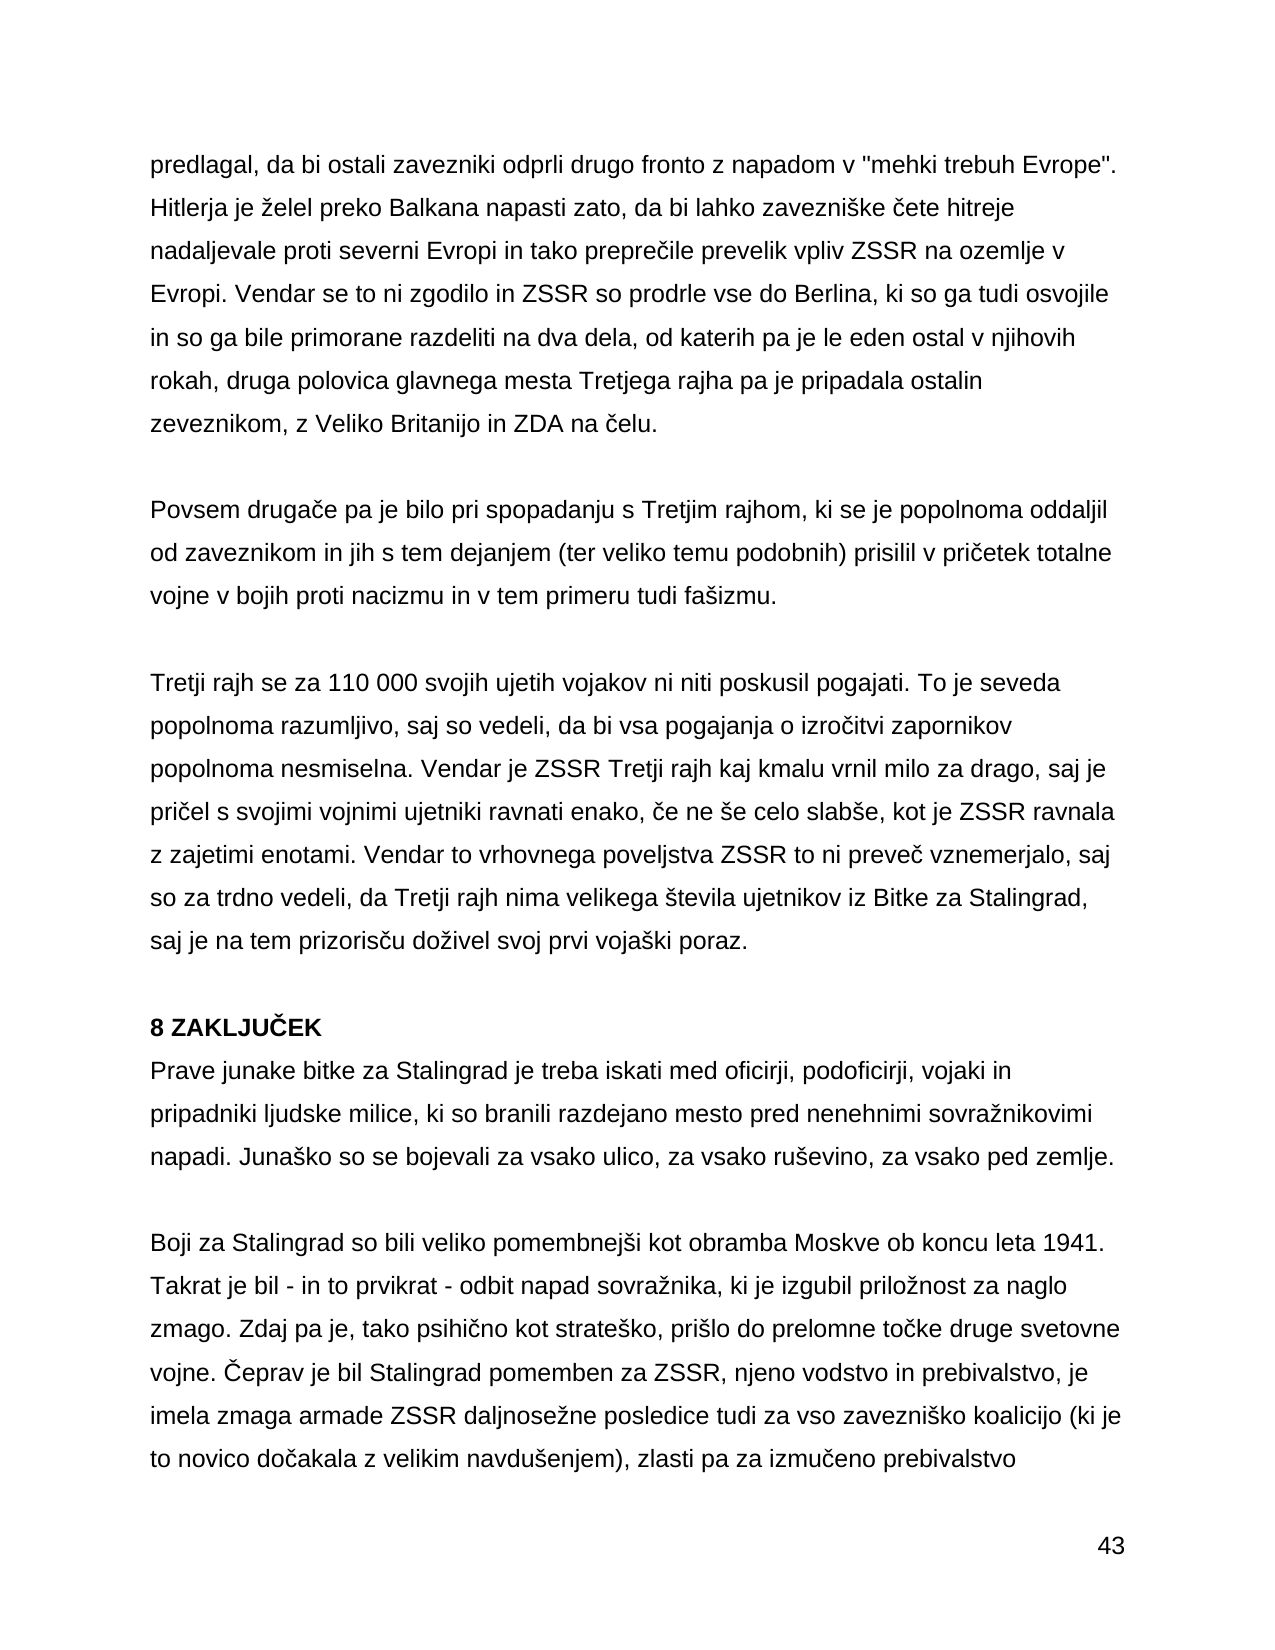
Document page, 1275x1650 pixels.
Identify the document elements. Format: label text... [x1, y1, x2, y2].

text Prave junake bitke za Stalingrad je treba iskati med oficirji, podoficirji, vojaki in pripadniki ljudske milice, ki so branili razdejano mesto pred nenehnimi sovražnikovimi napadi. Junaško so se bojevali za vsako ulico, za vsako ruševino, za vsako ped zemlje. [150, 1056, 1125, 1171]
text 8 zaključek [150, 1012, 1125, 1041]
text Boji za Stalingrad so bili veliko pomembnejši kot obramba Moskve ob koncu leta 1941. Takrat je bil - in to prvikrat - odbit napad sovražnika, ki je izgubil priložnost za naglo zmago. Zdaj pa je, tako psihično kot strateško, prišlo do prelomne točke druge svetovne vojne. Čeprav je bil Stalingrad pomemben za ZSSR, njeno vodstvo in prebivalstvo, je imela zmaga armade ZSSR daljnosežne posledice tudi za vso zavezniško koalicijo (ki je to novico dočakala z velikim navdušenjem), zlasti pa za izmučeno prebivalstvo [150, 1228, 1125, 1472]
text predlagal, da bi ostali zavezniki odprli drugo fronto z napadom v "mehki trebuh Evrope". Hitlerja je želel preko Balkana napasti zato, da bi lahko zavezniške čete hitreje nadaljevale proti severni Evropi in tako preprečile prevelik vpliv ZSSR na ozemlje v Evropi. Vendar se to ni zgodilo in ZSSR so prodrle vse do Berlina, ki so ga tudi osvojile in so ga bile primorane razdeliti na dva dela, od katerih pa je le eden ostal v njihovih rokah, druga polovica glavnega mesta Tretjega rajha pa je pripadala ostalin zeveznikom, z Veliko Britanijo in ZDA na čelu. [150, 150, 1125, 437]
text Povsem drugače pa je bilo pri spopadanju s Tretjim rajhom, ki se je popolnoma oddaljil od zaveznikom in jih s tem dejanjem (ter veliko temu podobnih) prisilil v pričetek totalne vojne v bojih proti nacizmu in v tem primeru tudi fašizmu. [150, 495, 1125, 610]
text Tretji rajh se za 110 000 svojih ujetih vojakov ni niti poskusil pogajati. To je seveda popolnoma razumljivo, saj so vedeli, da bi vsa pogajanja o izročitvi zapornikov popolnoma nesmiselna. Vendar je ZSSR Tretji rajh kaj kmalu vrnil milo za drago, saj je pričel s svojimi vojnimi ujetniki ravnati enako, če ne še celo slabše, kot je ZSSR ravnala z zajetimi enotami. Vendar to vrhovnega poveljstva ZSSR to ni preveč vznemerjalo, saj so za trdno vedeli, da Tretji rajh nima velikega števila ujetnikov iz Bitke za Stalingrad, saj je na tem prizorisču doživel svoj prvi vojaški poraz. [150, 667, 1125, 955]
